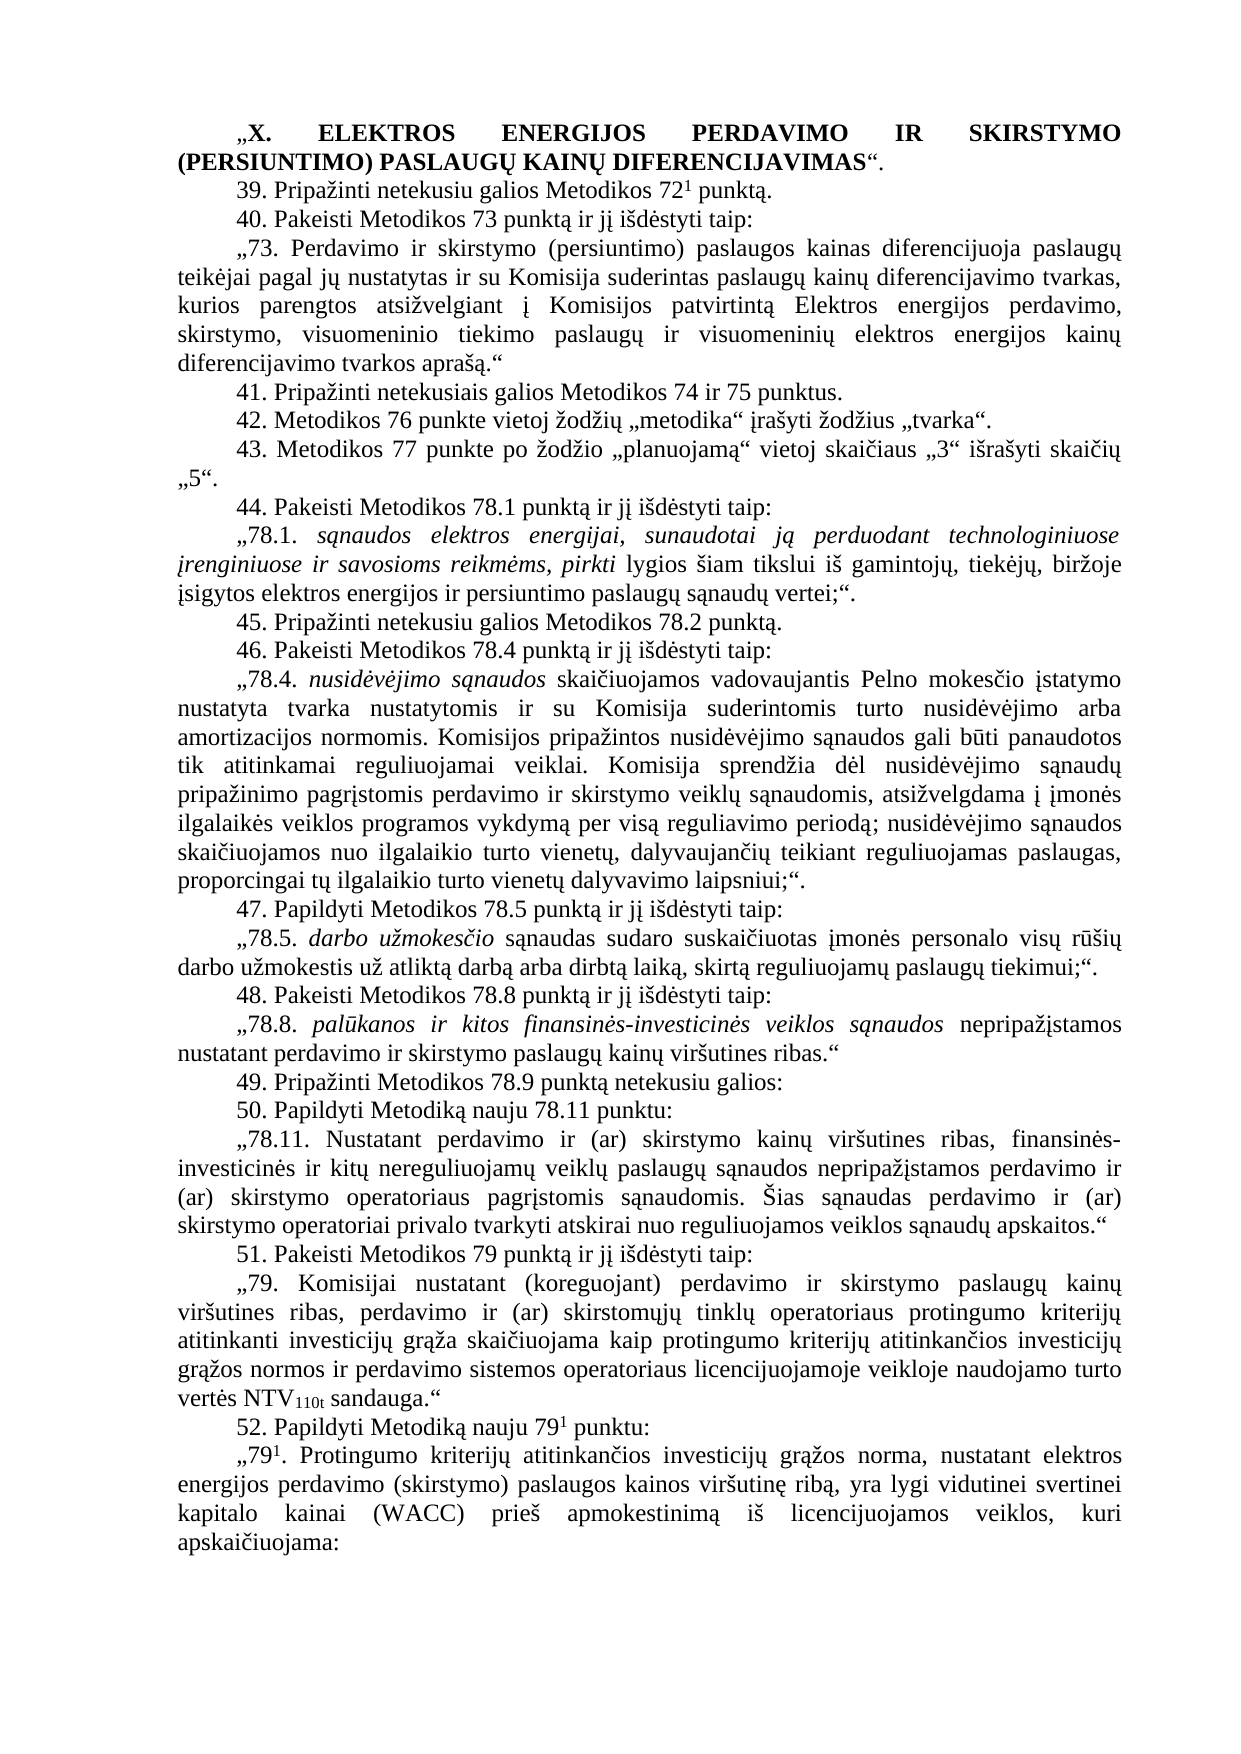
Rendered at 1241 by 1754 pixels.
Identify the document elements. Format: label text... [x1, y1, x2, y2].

text „X. ELEKTROS ENERGIJOS PERDAVIMO IR SKIRSTYMO (PERSIUNTIMO) PASLAUGŲ KAINŲ DIFERENCIJAVIMAS“. [177, 118, 1122, 176]
text „78.4. nusidėvėjimo sąnaudos skaičiuojamos vadovaujantis Pelno mokesčio įstatymo nustatyta tvarka nustatytomis ir su Komisija suderintomis turto nusidėvėjimo arba amortizacijos normomis. Komisijos pripažintos nusidėvėjimo sąnaudos gali būti panaudotos tik atitinkamai reguliuojamai veiklai. Komisija sprendžia dėl nusidėvėjimo sąnaudų pripažinimo pagrįstomis perdavimo ir skirstymo veiklų sąnaudomis, atsižvelgdama į įmonės ilgalaikės veiklos programos vykdymą per visą reguliavimo periodą; nusidėvėjimo sąnaudos skaičiuojamos nuo ilgalaikio turto vienetų, dalyvaujančių teikiant reguliuojamas paslaugas, proporcingai tų ilgalaikio turto vienetų dalyvavimo laipsniui;“. [177, 664, 1122, 894]
text 41. Pripažinti netekusiais galios Metodikos 74 ir 75 punktus. [177, 377, 1122, 406]
text 52. Papildyti Metodiką nauju 791 punktu: [177, 1412, 1122, 1441]
text „73. Perdavimo ir skirstymo (persiuntimo) paslaugos kainas diferencijuoja paslaugų teikėjai pagal jų nustatytas ir su Komisija suderintas paslaugų kainų diferencijavimo tvarkas, kurios parengtos atsižvelgiant į Komisijos patvirtintą Elektros energijos perdavimo, skirstymo, visuomeninio tiekimo paslaugų ir visuomeninių elektros energijos kainų diferencijavimo tvarkos aprašą.“ [177, 233, 1122, 377]
text „78.5. darbo užmokesčio sąnaudas sudaro suskaičiuotas įmonės personalo visų rūšių darbo užmokestis už atliktą darbą arba dirbtą laiką, skirtą reguliuojamų paslaugų tiekimui;“. [177, 923, 1122, 981]
text „78.11. Nustatant perdavimo ir (ar) skirstymo kainų viršutines ribas, finansinės-investicinės ir kitų nereguliuojamų veiklų paslaugų sąnaudos nepripažįstamos perdavimo ir (ar) skirstymo operatoriaus pagrįstomis sąnaudomis. Šias sąnaudas perdavimo ir (ar) skirstymo operatoriai privalo tvarkyti atskirai nuo reguliuojamos veiklos sąnaudų apskaitos.“ [177, 1124, 1122, 1239]
text 44. Pakeisti Metodikos 78.1 punktą ir jį išdėstyti taip: [177, 492, 1122, 521]
text „78.8. palūkanos ir kitos finansinės-investicinės veiklos sąnaudos nepripažįstamos nustatant perdavimo ir skirstymo paslaugų kainų viršutines ribas.“ [177, 1009, 1122, 1067]
text „791. Protingumo kriterijų atitinkančios investicijų grąžos norma, nustatant elektros energijos perdavimo (skirstymo) paslaugos kainos viršutinę ribą, yra lygi vidutinei svertinei kapitalo kainai (WACC) prieš apmokestinimą iš licencijuojamos veiklos, kuri apskaičiuojama: [177, 1441, 1122, 1556]
text 51. Pakeisti Metodikos 79 punktą ir jį išdėstyti taip: [177, 1239, 1122, 1268]
text 40. Pakeisti Metodikos 73 punktą ir jį išdėstyti taip: [177, 204, 1122, 233]
text 43. Metodikos 77 punkte po žodžio „planuojamą“ vietoj skaičiaus „3“ išrašyti skaičių „5“. [177, 434, 1122, 492]
text 50. Papildyti Metodiką nauju 78.11 punktu: [177, 1096, 1122, 1124]
text 46. Pakeisti Metodikos 78.4 punktą ir jį išdėstyti taip: [177, 636, 1122, 664]
text „78.1. sąnaudos elektros energijai, sunaudotai ją perduodant technologiniuose įrenginiuose ir savosioms reikmėms, pirkti lygios šiam tikslui iš gamintojų, tiekėjų, biržoje įsigytos elektros energijos ir persiuntimo paslaugų sąnaudų vertei;“. [177, 521, 1122, 607]
text 42. Metodikos 76 punkte vietoj žodžių „metodika“ įrašyti žodžius „tvarka“. [177, 406, 1122, 434]
text 49. Pripažinti Metodikos 78.9 punktą netekusiu galios: [177, 1067, 1122, 1096]
text „79. Komisijai nustatant (koreguojant) perdavimo ir skirstymo paslaugų kainų viršutines ribas, perdavimo ir (ar) skirstomųjų tinklų operatoriaus protingumo kriterijų atitinkanti investicijų grąža skaičiuojama kaip protingumo kriterijų atitinkančios investicijų grąžos normos ir perdavimo sistemos operatoriaus licencijuojamoje veikloje naudojamo turto vertės NTV110t sandauga.“ [177, 1268, 1122, 1412]
text 48. Pakeisti Metodikos 78.8 punktą ir jį išdėstyti taip: [177, 981, 1122, 1009]
text 39. Pripažinti netekusiu galios Metodikos 721 punktą. [177, 176, 1122, 204]
text 47. Papildyti Metodikos 78.5 punktą ir jį išdėstyti taip: [177, 894, 1122, 923]
text 45. Pripažinti netekusiu galios Metodikos 78.2 punktą. [177, 607, 1122, 636]
